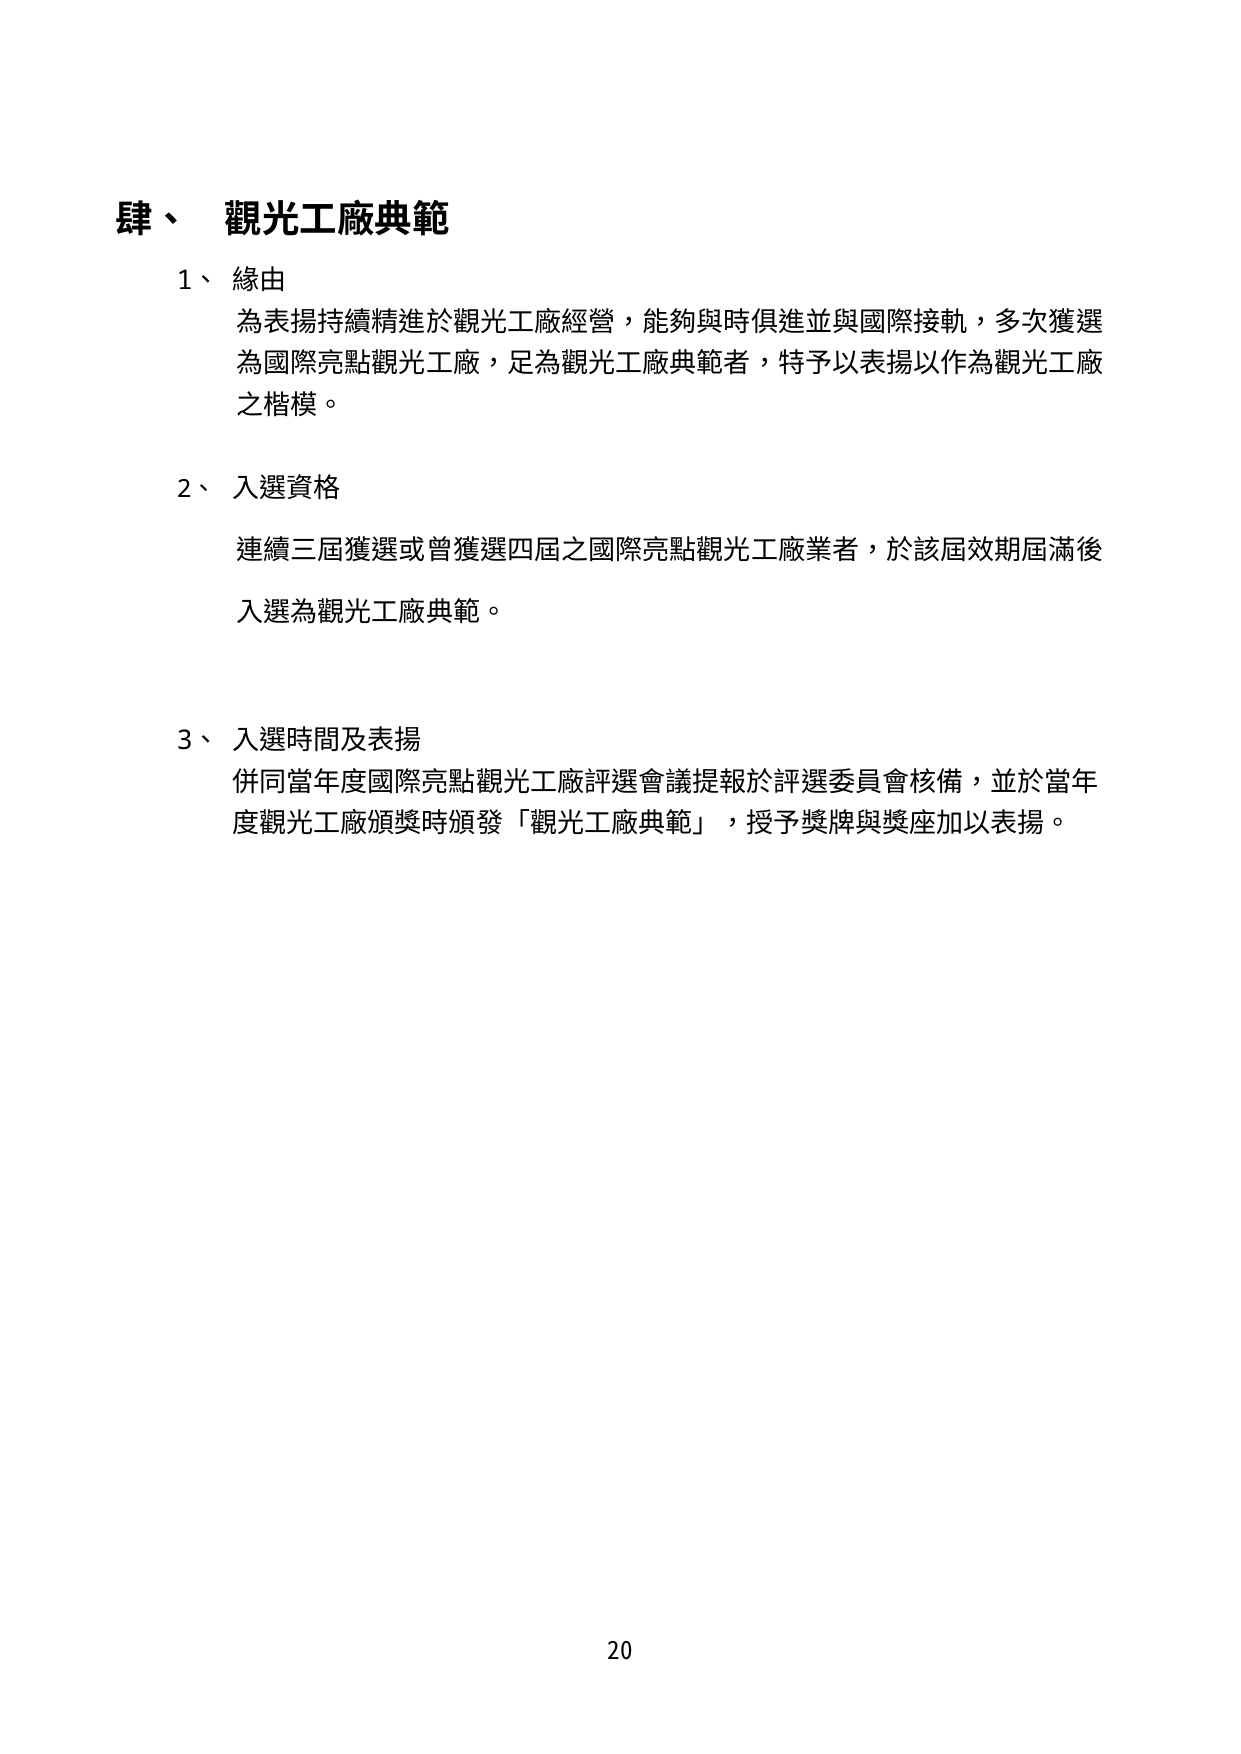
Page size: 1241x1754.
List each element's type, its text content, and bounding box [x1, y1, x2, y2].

list 入選資格 [176, 464, 1122, 506]
text 併同當年度國際亮點觀光工廠評選會議提報於評選委員會核備，並於當年度觀光工廠頒獎時頒發「觀光工廠典範」，授予獎牌與獎座加以表揚。 [232, 758, 1122, 841]
list 觀光工廠典範 [115, 175, 1122, 237]
text 為表揚持續精進於觀光工廠經營，能夠與時俱進並與國際接軌，多次獲選為國際亮點觀光工廠，足為觀光工廠典範者，特予以表揚以作為觀光工廠之楷模。 [236, 298, 1122, 423]
text 連續三屆獲選或曾獲選四屆之國際亮點觀光工廠業者，於該屆效期屆滿後入選為觀光工廠典範。 [236, 506, 1122, 631]
list 緣由 [176, 256, 1122, 298]
list 入選時間及表揚 [176, 716, 1122, 758]
